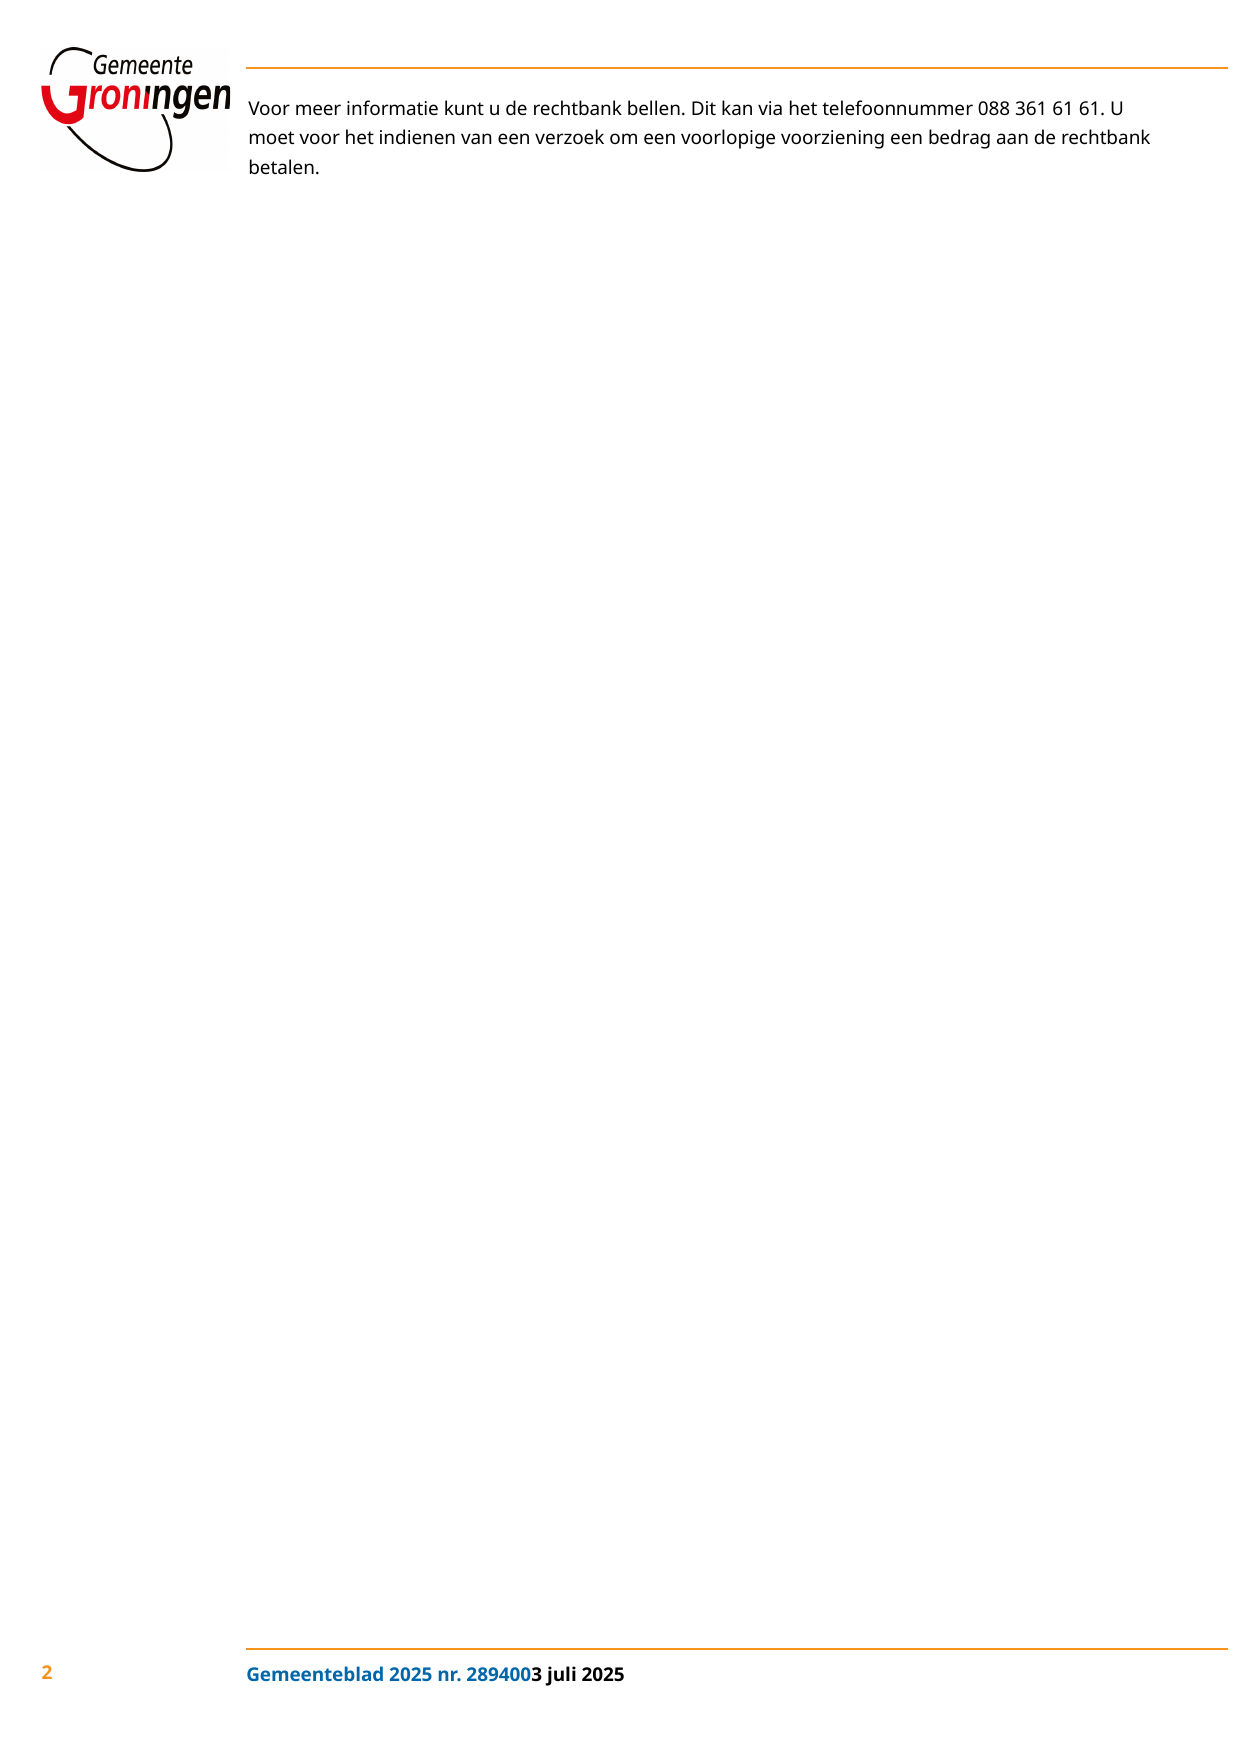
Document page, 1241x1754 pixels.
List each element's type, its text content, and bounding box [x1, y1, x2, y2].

text Voor meer informatie kunt u de rechtbank bellen. Dit kan via het telefoonnummer 088 361 61 61. U moet voor het indienen van een verzoek om een voorlopige voorziening een bedrag aan de rechtbank betalen. [248, 95, 1152, 180]
picture [41, 47, 231, 172]
